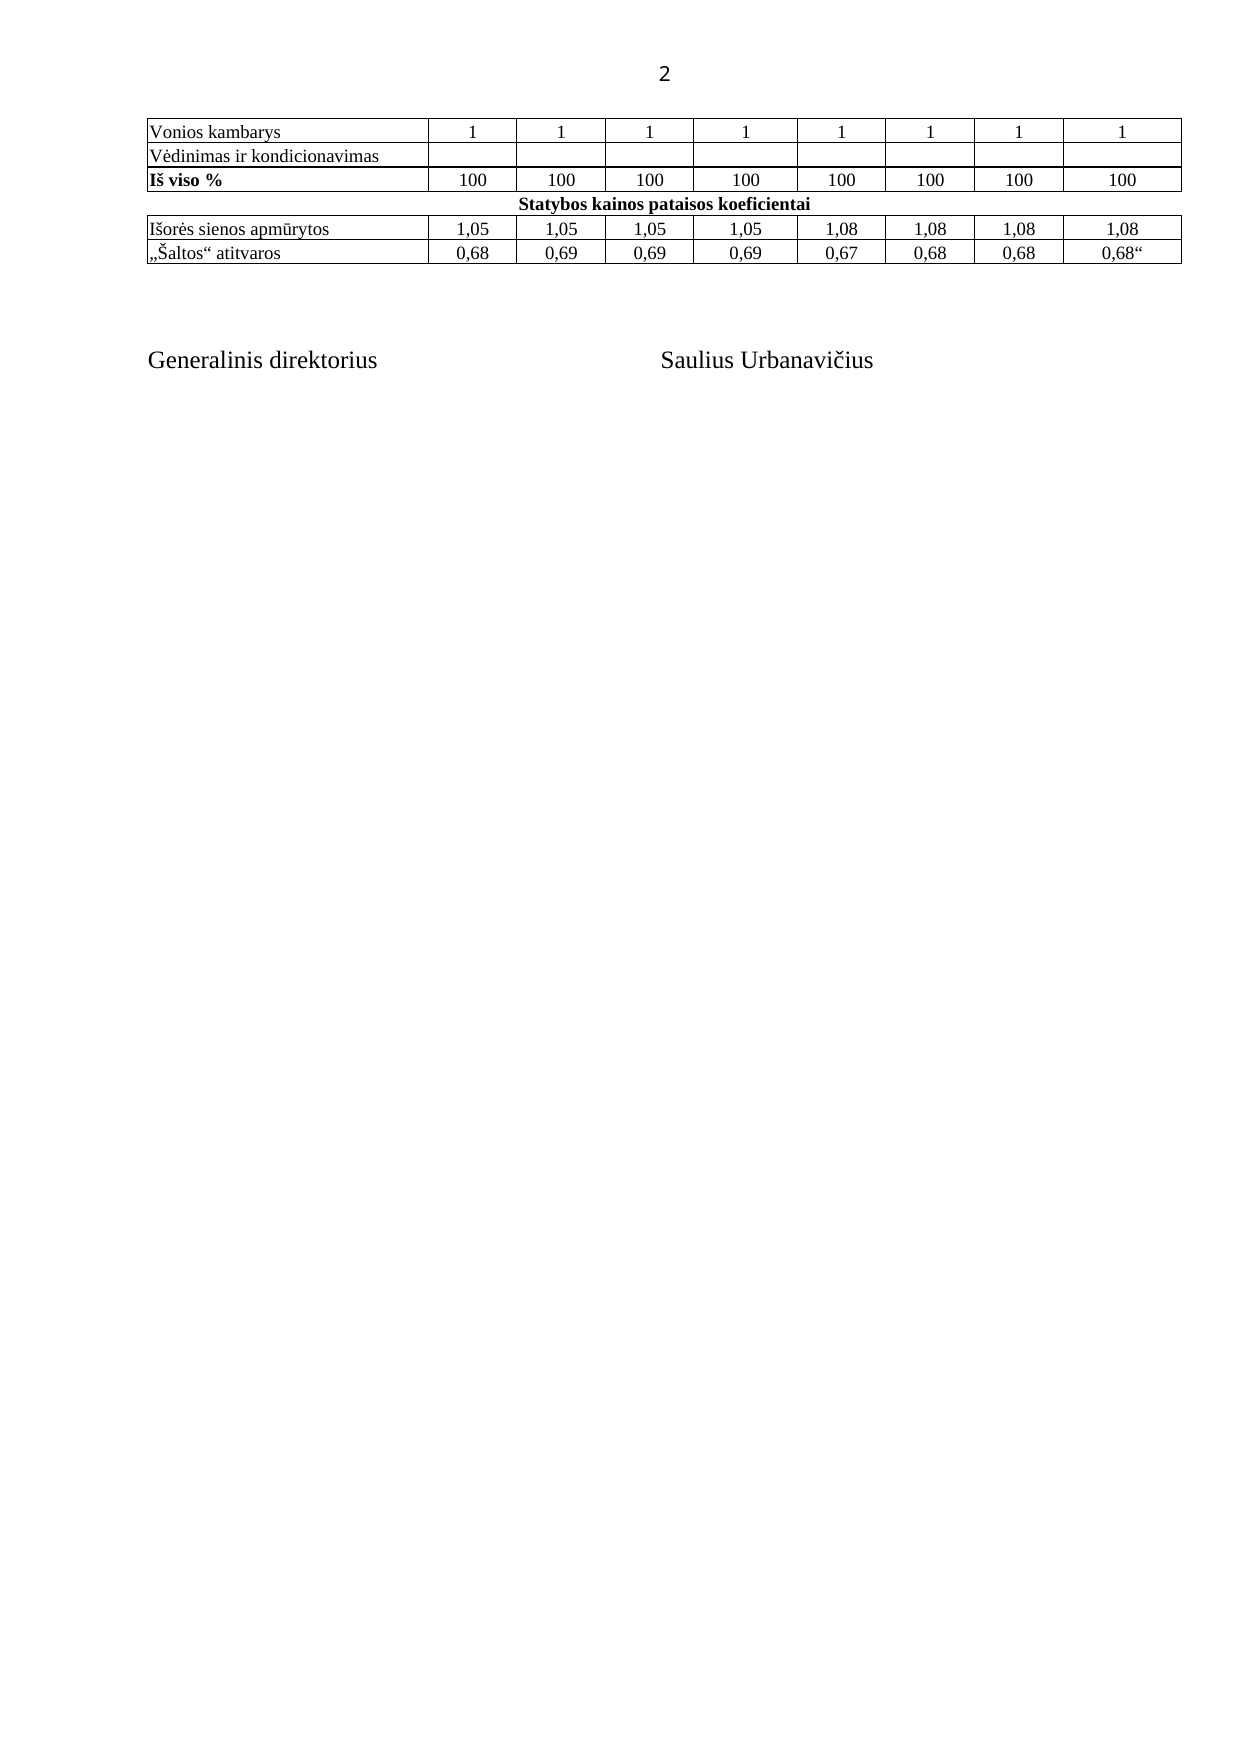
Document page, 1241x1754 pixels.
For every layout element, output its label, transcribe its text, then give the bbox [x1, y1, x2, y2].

table_cell [1064, 143, 1181, 166]
table_cell „Šaltos“ atitvaros [148, 240, 428, 263]
table_cell [429, 143, 516, 166]
table_cell 1,05 [694, 216, 797, 239]
table_cell Statybos kainos pataisos koeficientai [148, 192, 1181, 215]
table_cell 1,05 [606, 216, 693, 239]
table_cell Išorės sienos apmūrytos [148, 216, 428, 239]
table_cell [694, 143, 797, 166]
table_cell 1,08 [798, 216, 885, 239]
table_cell 0,69 [606, 240, 693, 263]
table_cell 1,05 [429, 216, 516, 239]
table_cell 100 [694, 168, 797, 191]
table_cell [886, 143, 974, 166]
table_cell [798, 143, 885, 166]
table_cell 1,08 [886, 216, 974, 239]
table_cell Vonios kambarys [148, 119, 428, 142]
table_cell [606, 143, 693, 166]
table_cell 0,67 [798, 240, 885, 263]
table_cell 0,69 [517, 240, 605, 263]
table_cell 0,68 [886, 240, 974, 263]
table_cell 100 [886, 168, 974, 191]
table_cell Vėdinimas ir kondicionavimas [148, 143, 428, 166]
table_cell Iš viso % [148, 168, 428, 191]
table_cell 1 [517, 119, 605, 142]
text Generalinis direktorius Saulius Urbanavičius [148, 346, 1191, 374]
table_cell 1,08 [975, 216, 1063, 239]
table_cell 1 [798, 119, 885, 142]
table_cell 0,68 [429, 240, 516, 263]
table_cell [975, 143, 1063, 166]
table_cell 0,69 [694, 240, 797, 263]
table_cell 100 [975, 168, 1063, 191]
table_cell 1 [1064, 119, 1181, 142]
table_cell 1 [606, 119, 693, 142]
table_cell 100 [1064, 168, 1181, 191]
table_cell 100 [798, 168, 885, 191]
table_cell 0,68“ [1064, 240, 1181, 263]
table_cell 1 [975, 119, 1063, 142]
table_cell 1,08 [1064, 216, 1181, 239]
table_cell 1 [886, 119, 974, 142]
table_cell 100 [517, 168, 605, 191]
table_cell 1 [429, 119, 516, 142]
table_cell 1,05 [517, 216, 605, 239]
table_cell 0,68 [975, 240, 1063, 263]
table_cell [517, 143, 605, 166]
table_cell 100 [429, 168, 516, 191]
table_cell 1 [694, 119, 797, 142]
table_cell 100 [606, 168, 693, 191]
